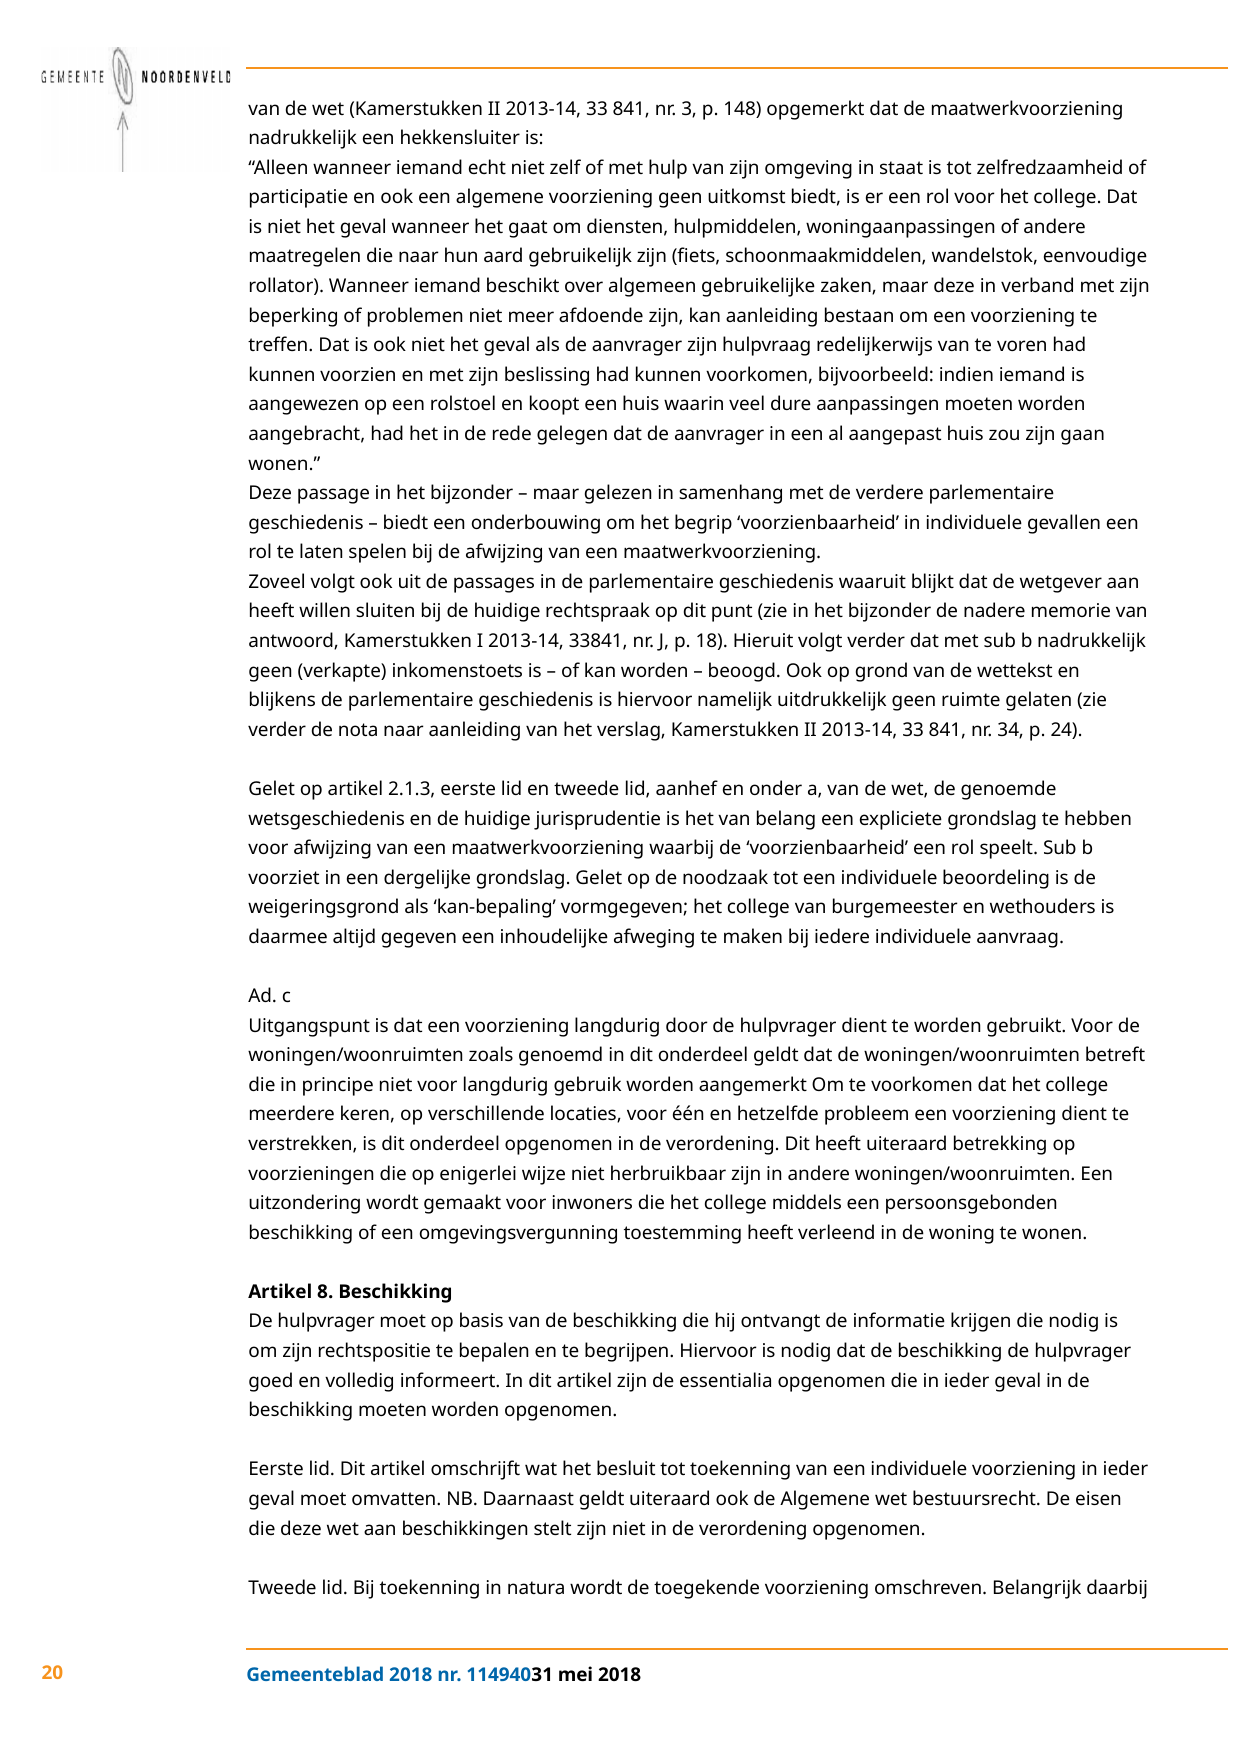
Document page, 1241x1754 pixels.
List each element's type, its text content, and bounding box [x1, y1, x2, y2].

text Deze passage in het bijzonder – maar gelezen in samenhang met de verdere parlementaire geschiedenis – biedt een onderbouwing om het begrip ‘voorzienbaarheid’ in individuele gevallen een rol te laten spelen bij de afwijzing van een maatwerkvoorziening. [248, 479, 1152, 564]
text “Alleen wanneer iemand echt niet zelf of met hulp van zijn omgeving in staat is tot zelfredzaamheid of participatie en ook een algemene voorziening geen uitkomst biedt, is er een rol voor het college. Dat is niet het geval wanneer het gaat om diensten, hulpmiddelen, woningaanpassingen of andere maatregelen die naar hun aard gebruikelijk zijn (fiets, schoonmaakmiddelen, wandelstok, eenvoudige rollator). Wanneer iemand beschikt over algemeen gebruikelijke zaken, maar deze in verband met zijn beperking of problemen niet meer afdoende zijn, kan aanleiding bestaan om een voorziening te treffen. Dat is ook niet het geval als de aanvrager zijn hulpvraag redelijkerwijs van te voren had kunnen voorzien en met zijn beslissing had kunnen voorkomen, bijvoorbeeld: indien iemand is aangewezen op een rolstoel en koopt een huis waarin veel dure aanpassingen moeten worden aangebracht, had het in de rede gelegen dat de aanvrager in een al aangepast huis zou zijn gaan wonen.” [248, 154, 1152, 476]
text Zoveel volgt ook uit de passages in de parlementaire geschiedenis waaruit blijkt dat de wetgever aan heeft willen sluiten bij de huidige rechtspraak op dit punt (zie in het bijzonder de nadere memorie van antwoord, Kamerstukken I 2013-14, 33841, nr. J, p. 18). Hieruit volgt verder dat met sub b nadrukkelijk geen (verkapte) inkomenstoets is – of kan worden – beoogd. Ook op grond van de wettekst en blijkens de parlementaire geschiedenis is hiervoor namelijk uitdrukkelijk geen ruimte gelaten (zie verder de nota naar aanleiding van het verslag, Kamerstukken II 2013-14, 33 841, nr. 34, p. 24). [248, 568, 1152, 742]
text Tweede lid. Bij toekenning in natura wordt de toegekende voorziening omschreven. Belangrijk daarbij [248, 1574, 1152, 1600]
text Ad. c [248, 982, 1152, 1008]
text Uitgangspunt is dat een voorziening langdurig door de hulpvrager dient te worden gebruikt. Voor de woningen/woonruimten zoals genoemd in dit onderdeel geldt dat de woningen/woonruimten betreft die in principe niet voor langdurig gebruik worden aangemerkt Om te voorkomen dat het college meerdere keren, op verschillende locaties, voor één en hetzelfde probleem een voorziening dient te verstrekken, is dit onderdeel opgenomen in de verordening. Dit heeft uiteraard betrekking op voorzieningen die op enigerlei wijze niet herbruikbaar zijn in andere woningen/woonruimten. Een uitzondering wordt gemaakt voor inwoners die het college middels een persoonsgebonden beschikking of een omgevingsvergunning toestemming heeft verleend in de woning te wonen. [248, 1012, 1152, 1245]
text van de wet (Kamerstukken II 2013-14, 33 841, nr. 3, p. 148) opgemerkt dat de maatwerkvoorziening nadrukkelijk een hekkensluiter is: [248, 95, 1152, 150]
text Eerste lid. Dit artikel omschrijft wat het besluit tot toekenning van een individuele voorziening in ieder geval moet omvatten. NB. Daarnaast geldt uiteraard ook de Algemene wet bestuursrecht. De eisen die deze wet aan beschikkingen stelt zijn niet in de verordening opgenomen. [248, 1456, 1152, 1541]
picture [41, 47, 231, 172]
text Artikel 8. Beschikking [248, 1278, 1152, 1304]
text Gelet op artikel 2.1.3, eerste lid en tweede lid, aanhef en onder a, van de wet, de genoemde wetsgeschiedenis en de huidige jurisprudentie is het van belang een expliciete grondslag te hebben voor afwijzing van een maatwerkvoorziening waarbij de ‘voorzienbaarheid’ een rol speelt. Sub b voorziet in een dergelijke grondslag. Gelet op de noodzaak tot een individuele beoordeling is de weigeringsgrond als ‘kan-bepaling’ vormgegeven; het college van burgemeester en wethouders is daarmee altijd gegeven een inhoudelijke afweging te maken bij iedere individuele aanvraag. [248, 775, 1152, 949]
text De hulpvrager moet op basis van de beschikking die hij ontvangt de informatie krijgen die nodig is om zijn rechtspositie te bepalen en te begrijpen. Hiervoor is nodig dat de beschikking de hulpvrager goed en volledig informeert. In dit artikel zijn de essentialia opgenomen die in ieder geval in de beschikking moeten worden opgenomen. [248, 1308, 1152, 1422]
